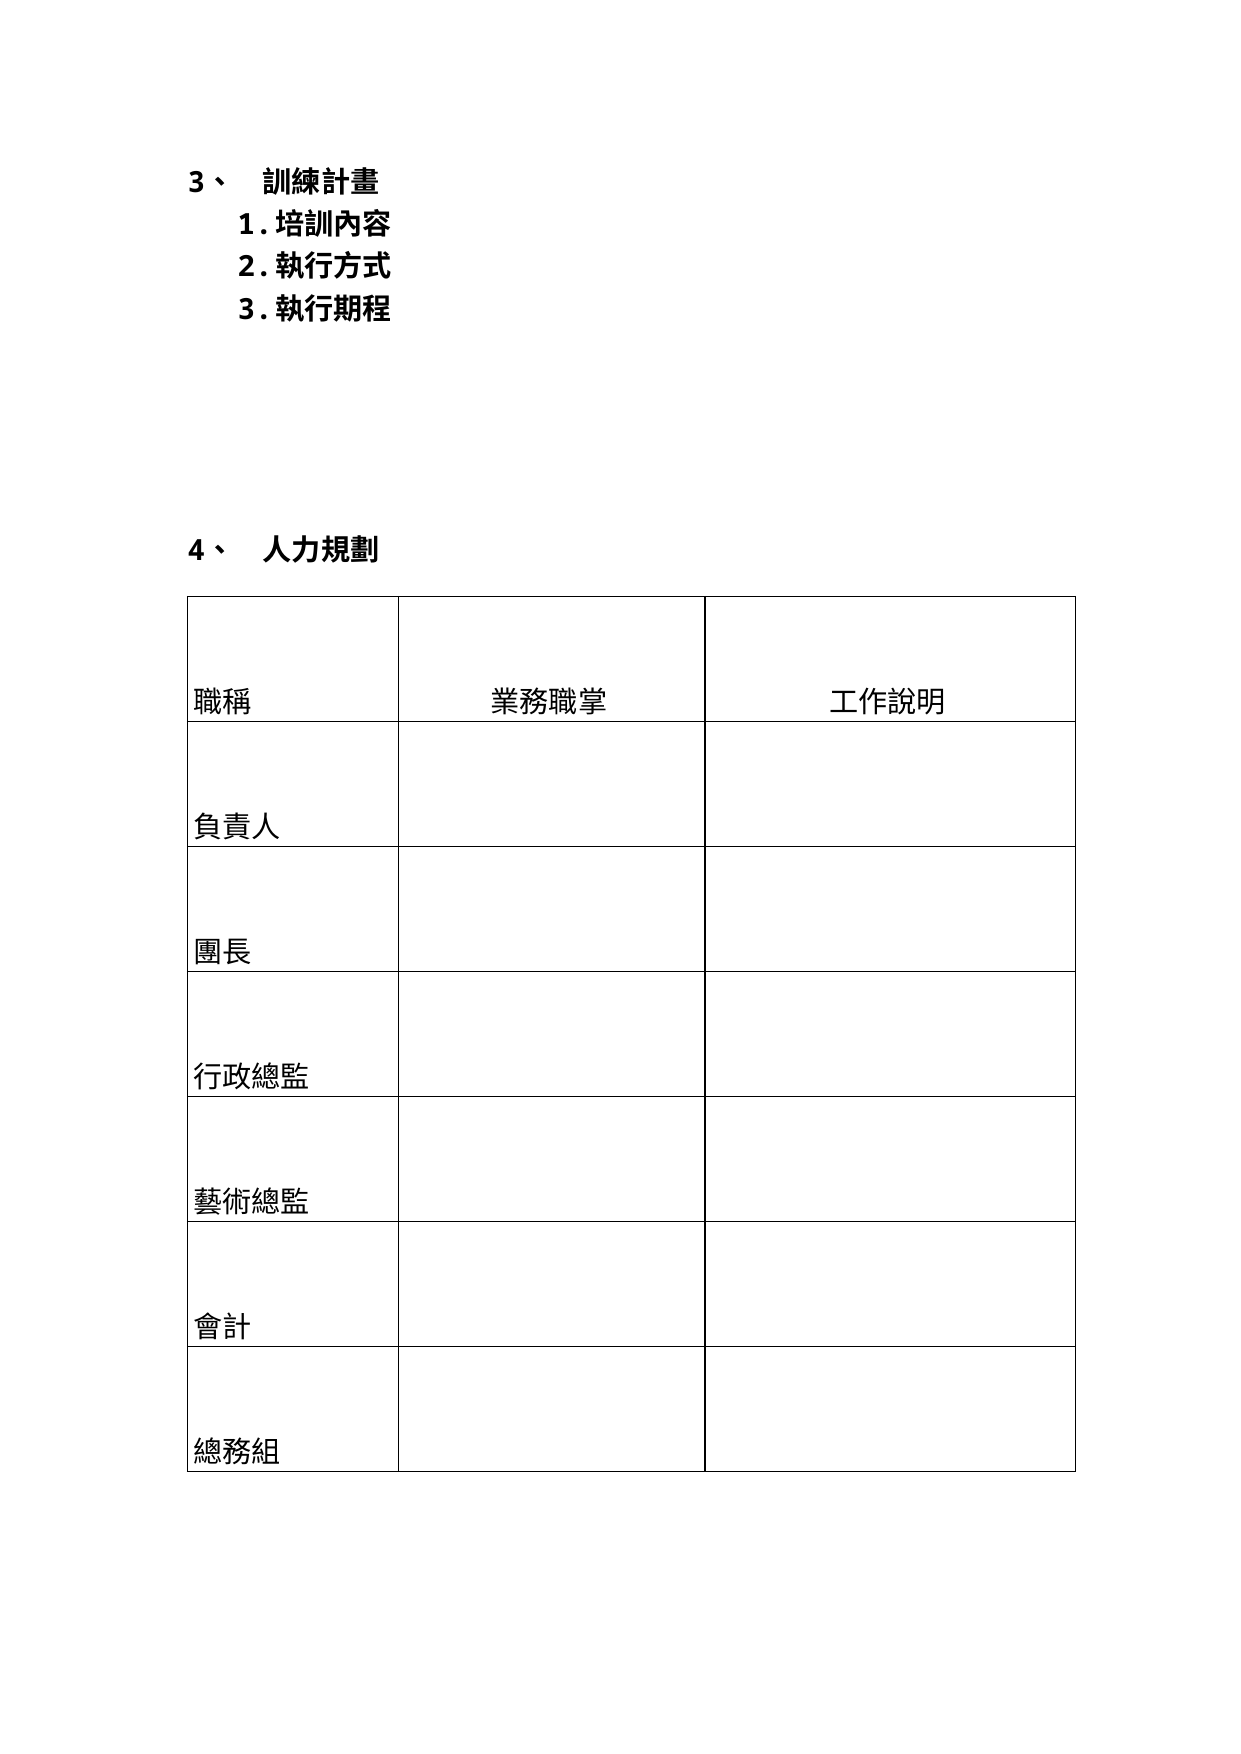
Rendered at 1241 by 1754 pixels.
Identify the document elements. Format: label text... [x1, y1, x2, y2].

table_cell [399, 972, 704, 1096]
list 執行方式 [237, 243, 1053, 285]
table_cell [399, 1347, 704, 1471]
table_cell [706, 1347, 1075, 1471]
table_header 業務職掌 [399, 597, 704, 721]
table_cell [706, 1222, 1075, 1346]
list 訓練計畫 [187, 158, 1053, 201]
table_cell [706, 847, 1075, 971]
table_cell 藝術總監 [188, 1097, 398, 1221]
list 執行期程 [237, 285, 1053, 328]
table_cell 總務組 [188, 1347, 398, 1471]
list 人力規劃 [187, 526, 1053, 569]
table_cell [399, 1222, 704, 1346]
table_cell 行政總監 [188, 972, 398, 1096]
table_cell [706, 1097, 1075, 1221]
table_cell [399, 722, 704, 846]
table_cell [399, 1097, 704, 1221]
table_cell 會計 [188, 1222, 398, 1346]
list 培訓內容 [237, 201, 1053, 243]
table_cell [706, 722, 1075, 846]
table_header 工作說明 [706, 597, 1075, 721]
table_cell 負責人 [188, 722, 398, 846]
table_cell [399, 847, 704, 971]
table_cell 團長 [188, 847, 398, 971]
table_header 職稱 [188, 597, 398, 721]
table_cell [706, 972, 1075, 1096]
